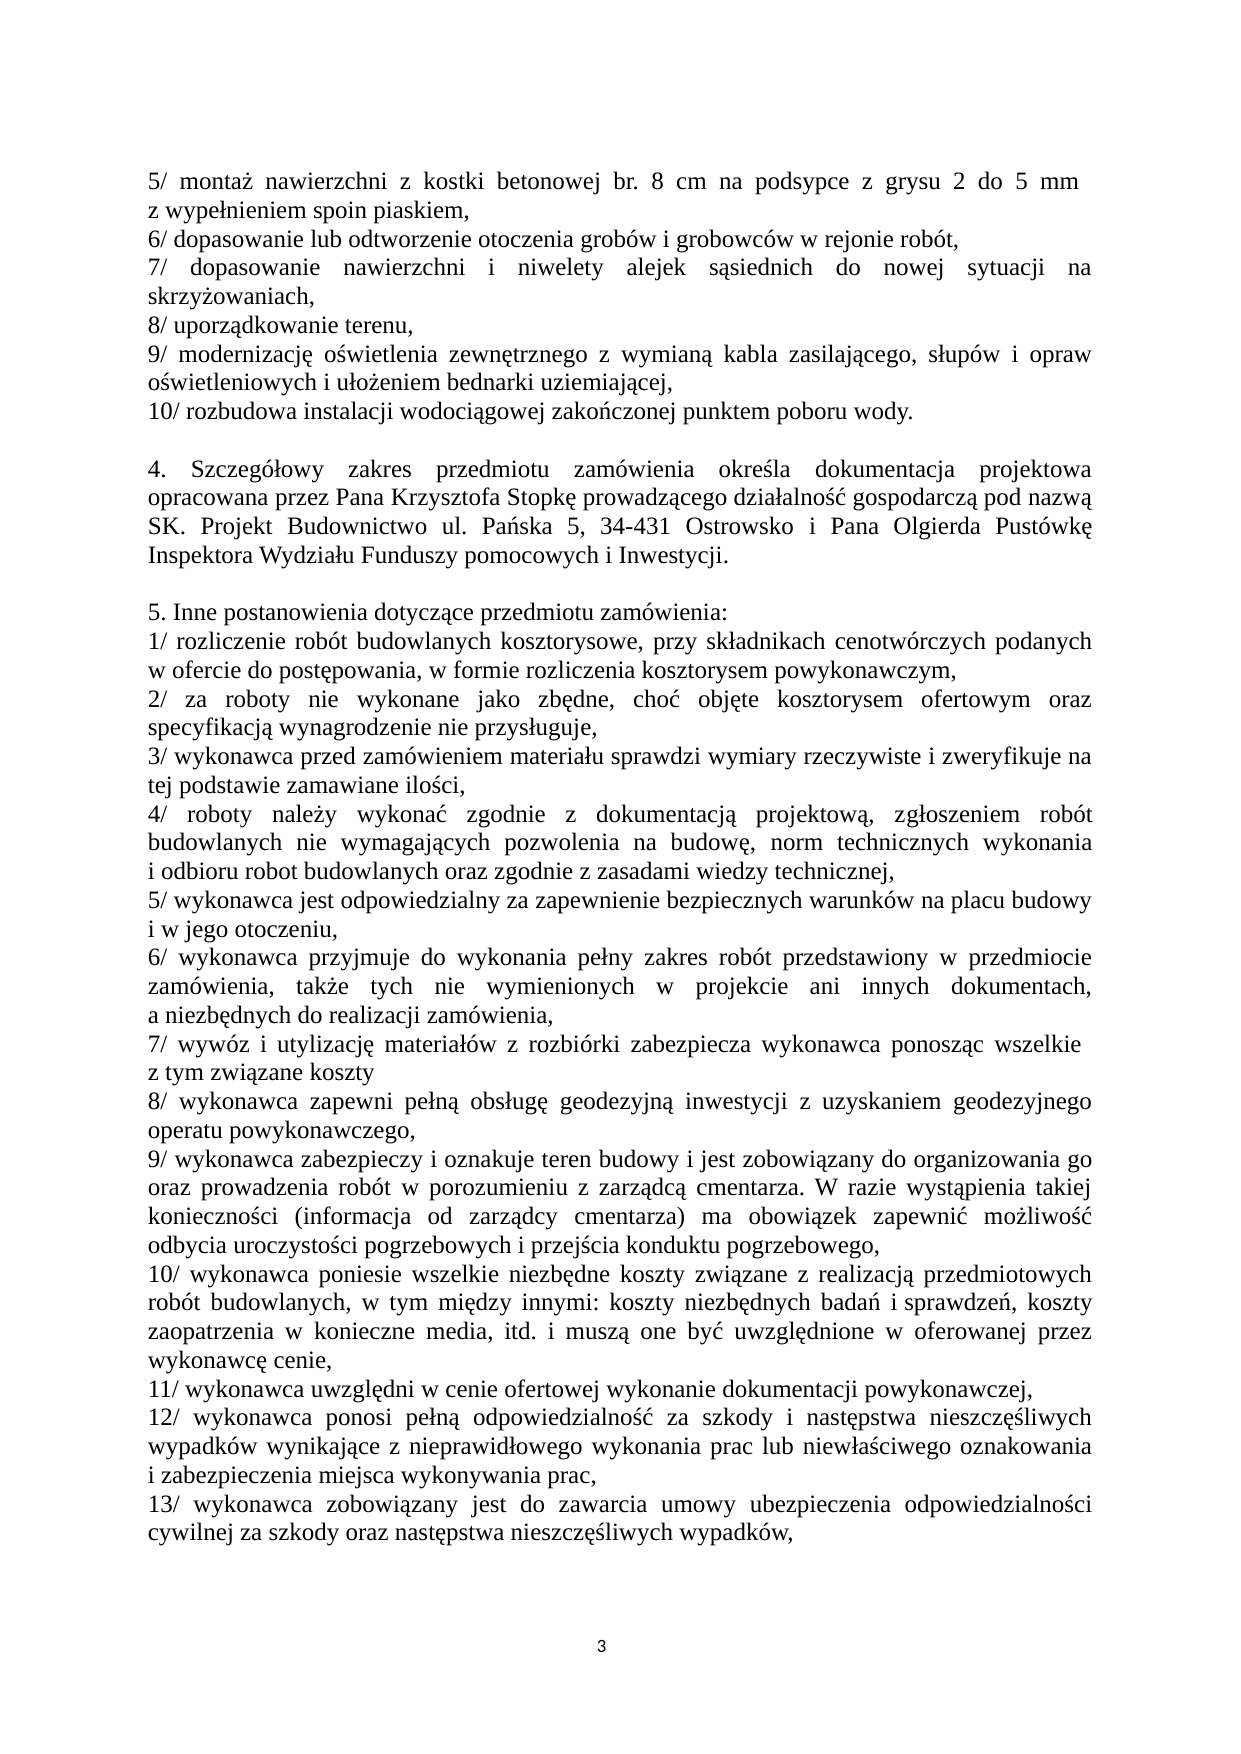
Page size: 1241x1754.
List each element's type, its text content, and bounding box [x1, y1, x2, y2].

list 13/ wykonawca zobowiązany jest do zawarcia umowy ubezpieczenia odpowiedzialności cywilnej za szkody oraz następstwa nieszczęśliwych wypadków, [148, 1489, 1093, 1546]
text 7/ dopasowanie nawierzchni i niwelety alejek sąsiednich do nowej sytuacji na skrzyżowaniach, [148, 252, 1093, 310]
text 10/ rozbudowa instalacji wodociągowej zakończonej punktem poboru wody. [148, 396, 1093, 425]
text 5/ montaż nawierzchni z kostki betonowej br. 8 cm na podsypce z grysu 2 do 5 mm z wypełnieniem spoin piaskiem, [148, 166, 1093, 224]
text 4. Szczegółowy zakres przedmiotu zamówienia określa dokumentacja projektowa opracowana przez Pana Krzysztofa Stopkę prowadzącego działalność gospodarczą pod nazwą SK. Projekt Budownictwo ul. Pańska 5, 34-431 Ostrowsko i Pana Olgierda Pustówkę Inspektora Wydziału Funduszy pomocowych i Inwestycji. [148, 454, 1093, 569]
text 9/ modernizację oświetlenia zewnętrznego z wymianą kabla zasilającego, słupów i opraw oświetleniowych i ułożeniem bednarki uziemiającej, [148, 339, 1093, 396]
list 2/ za roboty nie wykonane jako zbędne, choć objęte kosztorysem ofertowym oraz specyfikacją wynagrodzenie nie przysługuje, [148, 684, 1093, 741]
text 10/ wykonawca poniesie wszelkie niezbędne koszty związane z realizacją przedmiotowych robót budowlanych, w tym między innymi: koszty niezbędnych badań i sprawdzeń, koszty zaopatrzenia w konieczne media, itd. i muszą one być uwzględnione w oferowanej przez wykonawcę cenie, [148, 1259, 1093, 1374]
list 4/ roboty należy wykonać zgodnie z dokumentacją projektową, zgłoszeniem robót budowlanych nie wymagających pozwolenia na budowę, norm technicznych wykonania i odbioru robot budowlanych oraz zgodnie z zasadami wiedzy technicznej, [148, 799, 1093, 885]
list 6/ wykonawca przyjmuje do wykonania pełny zakres robót przedstawiony w przedmiocie zamówienia, także tych nie wymienionych w projekcie ani innych dokumentach, a niezbędnych do realizacji zamówienia, [148, 942, 1093, 1029]
text 5. Inne postanowienia dotyczące przedmiotu zamówienia: [148, 597, 1093, 626]
list 12/ wykonawca ponosi pełną odpowiedzialność za szkody i następstwa nieszczęśliwych wypadków wynikające z nieprawidłowego wykonania prac lub niewłaściwego oznakowania i zabezpieczenia miejsca wykonywania prac, [148, 1402, 1093, 1489]
list 3/ wykonawca przed zamówieniem materiału sprawdzi wymiary rzeczywiste i zweryfikuje na tej podstawie zamawiane ilości, [148, 741, 1093, 799]
list 5/ wykonawca jest odpowiedzialny za zapewnienie bezpiecznych warunków na placu budowy i w jego otoczeniu, [148, 885, 1093, 942]
text 11/ wykonawca uwzględni w cenie ofertowej wykonanie dokumentacji powykonawczej, [148, 1374, 1093, 1402]
text 1/ rozliczenie robót budowlanych kosztorysowe, przy składnikach cenotwórczych podanych w ofercie do postępowania, w formie rozliczenia kosztorysem powykonawczym, [148, 626, 1093, 684]
text 7/ wywóz i utylizację materiałów z rozbiórki zabezpiecza wykonawca ponosząc wszelkie z tym związane koszty [148, 1029, 1093, 1086]
text 8/ uporządkowanie terenu, [148, 310, 1093, 339]
text 9/ wykonawca zabezpieczy i oznakuje teren budowy i jest zobowiązany do organizowania go oraz prowadzenia robót w porozumieniu z zarządcą cmentarza. W razie wystąpienia takiej konieczności (informacja od zarządcy cmentarza) ma obowiązek zapewnić możliwość odbycia uroczystości pogrzebowych i przejścia konduktu pogrzebowego, [148, 1144, 1093, 1259]
list 8/ wykonawca zapewni pełną obsługę geodezyjną inwestycji z uzyskaniem geodezyjnego operatu powykonawczego, [148, 1086, 1093, 1144]
text 6/ dopasowanie lub odtworzenie otoczenia grobów i grobowców w rejonie robót, [148, 224, 1093, 252]
